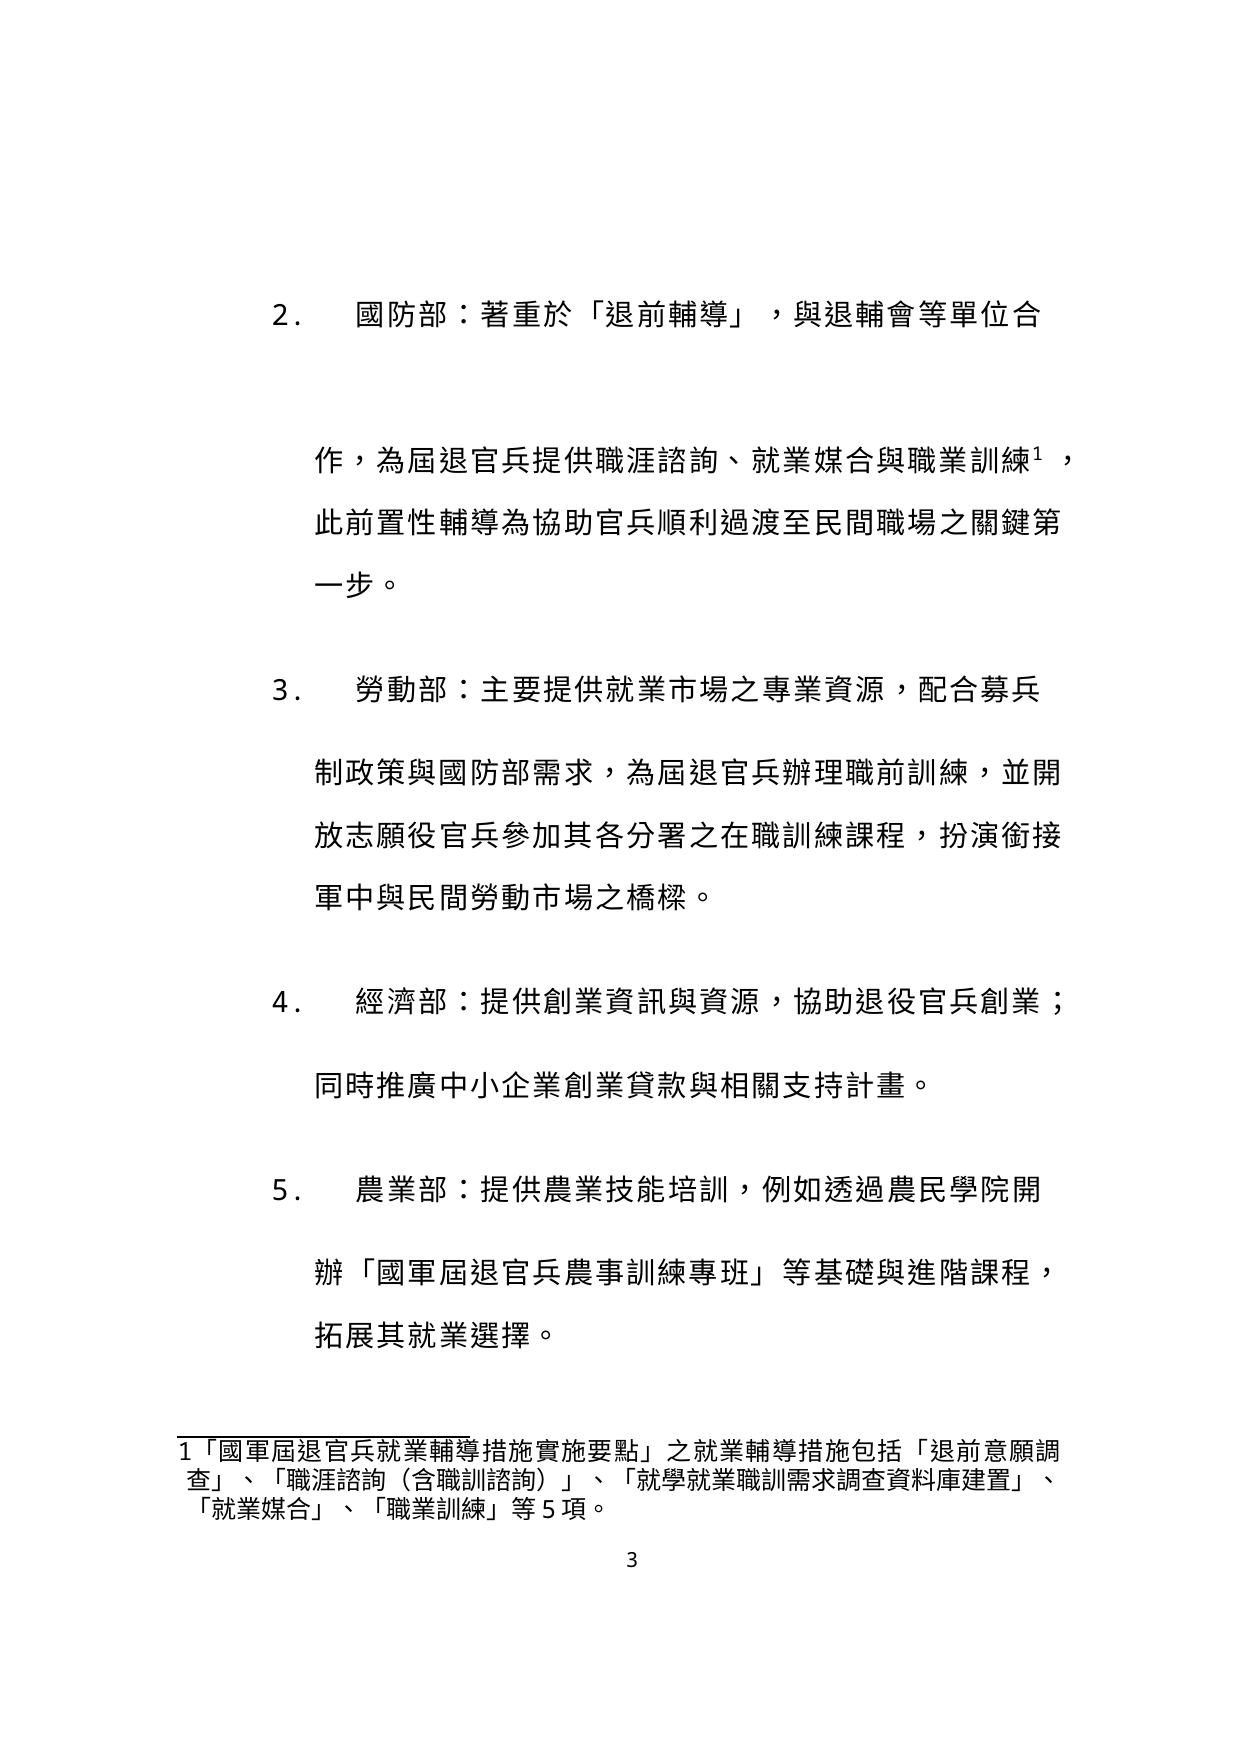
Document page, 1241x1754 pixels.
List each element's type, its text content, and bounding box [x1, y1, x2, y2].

list 勞動部：主要提供就業市場之專業資源，配合募兵制政策與國防部需求，為屆退官兵辦理職前訓練，並開放志願役官兵參加其各分署之在職訓練課程，扮演銜接軍中與民間勞動市場之橋樑。 [266, 604, 1063, 917]
list 「國軍屆退官兵就業輔導措施實施要點」之就業輔導措施包括「退前意願調查」、「職涯諮詢（含職訓諮詢）」、「就學就業職訓需求調查資料庫建置」、「就業媒合」、「職業訓練」等5項。 [177, 1437, 1063, 1525]
list 經濟部：提供創業資訊與資源，協助退役官兵創業；同時推廣中小企業創業貸款與相關支持計畫。 [266, 917, 1063, 1104]
list 國防部：著重於「退前輔導」，與退輔會等單位合作，為屆退官兵提供職涯諮詢、就業媒合與職業訓練，此前置性輔導為協助官兵順利過渡至民間職場之關鍵第一步。 [266, 229, 1063, 604]
list 農業部：提供農業技能培訓，例如透過農民學院開辦「國軍屆退官兵農事訓練專班」等基礎與進階課程，拓展其就業選擇。 [266, 1104, 1063, 1354]
